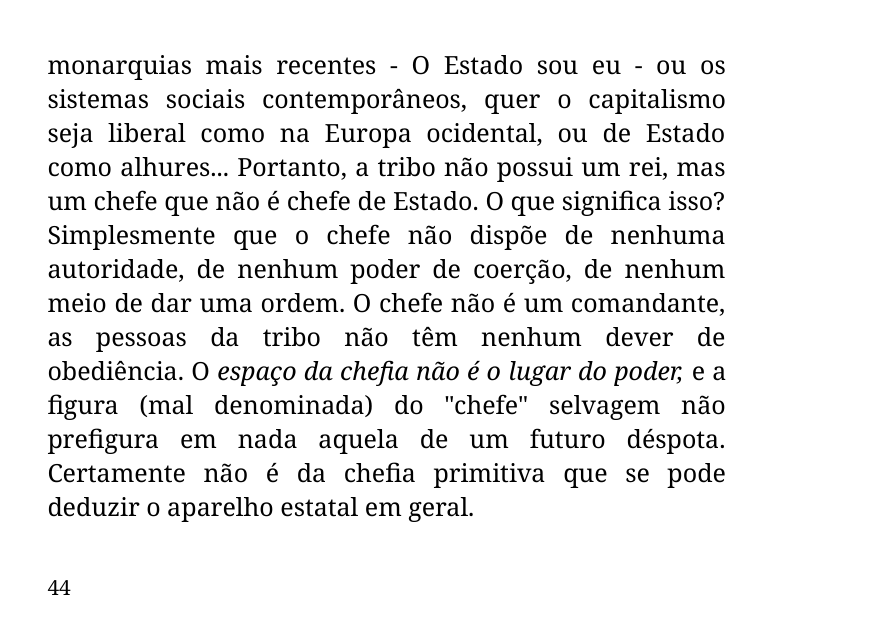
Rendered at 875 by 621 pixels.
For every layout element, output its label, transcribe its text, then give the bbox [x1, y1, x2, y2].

text monarquias mais recentes - O Estado sou eu - ou os sistemas sociais contemporâneos, quer o capitalismo seja liberal como na Europa ocidental, ou de Estado como alhures... Portanto, a tribo não possui um rei, mas um chefe que não é chefe de Estado. O que significa isso? Simplesmente que o chefe não dispõe de nenhuma autoridade, de nenhum poder de coerção, de nenhum meio de dar uma ordem. O chefe não é um comandante, as pessoas da tribo não têm nenhum dever de obediência. O espaço da chefia não é o lugar do poder, e a figura (mal denominada) do "chefe" selvagem não prefigura em nada aquela de um futuro déspota. Certamente não é da chefia primitiva que se pode deduzir o aparelho estatal em geral. [47, 47, 726, 524]
